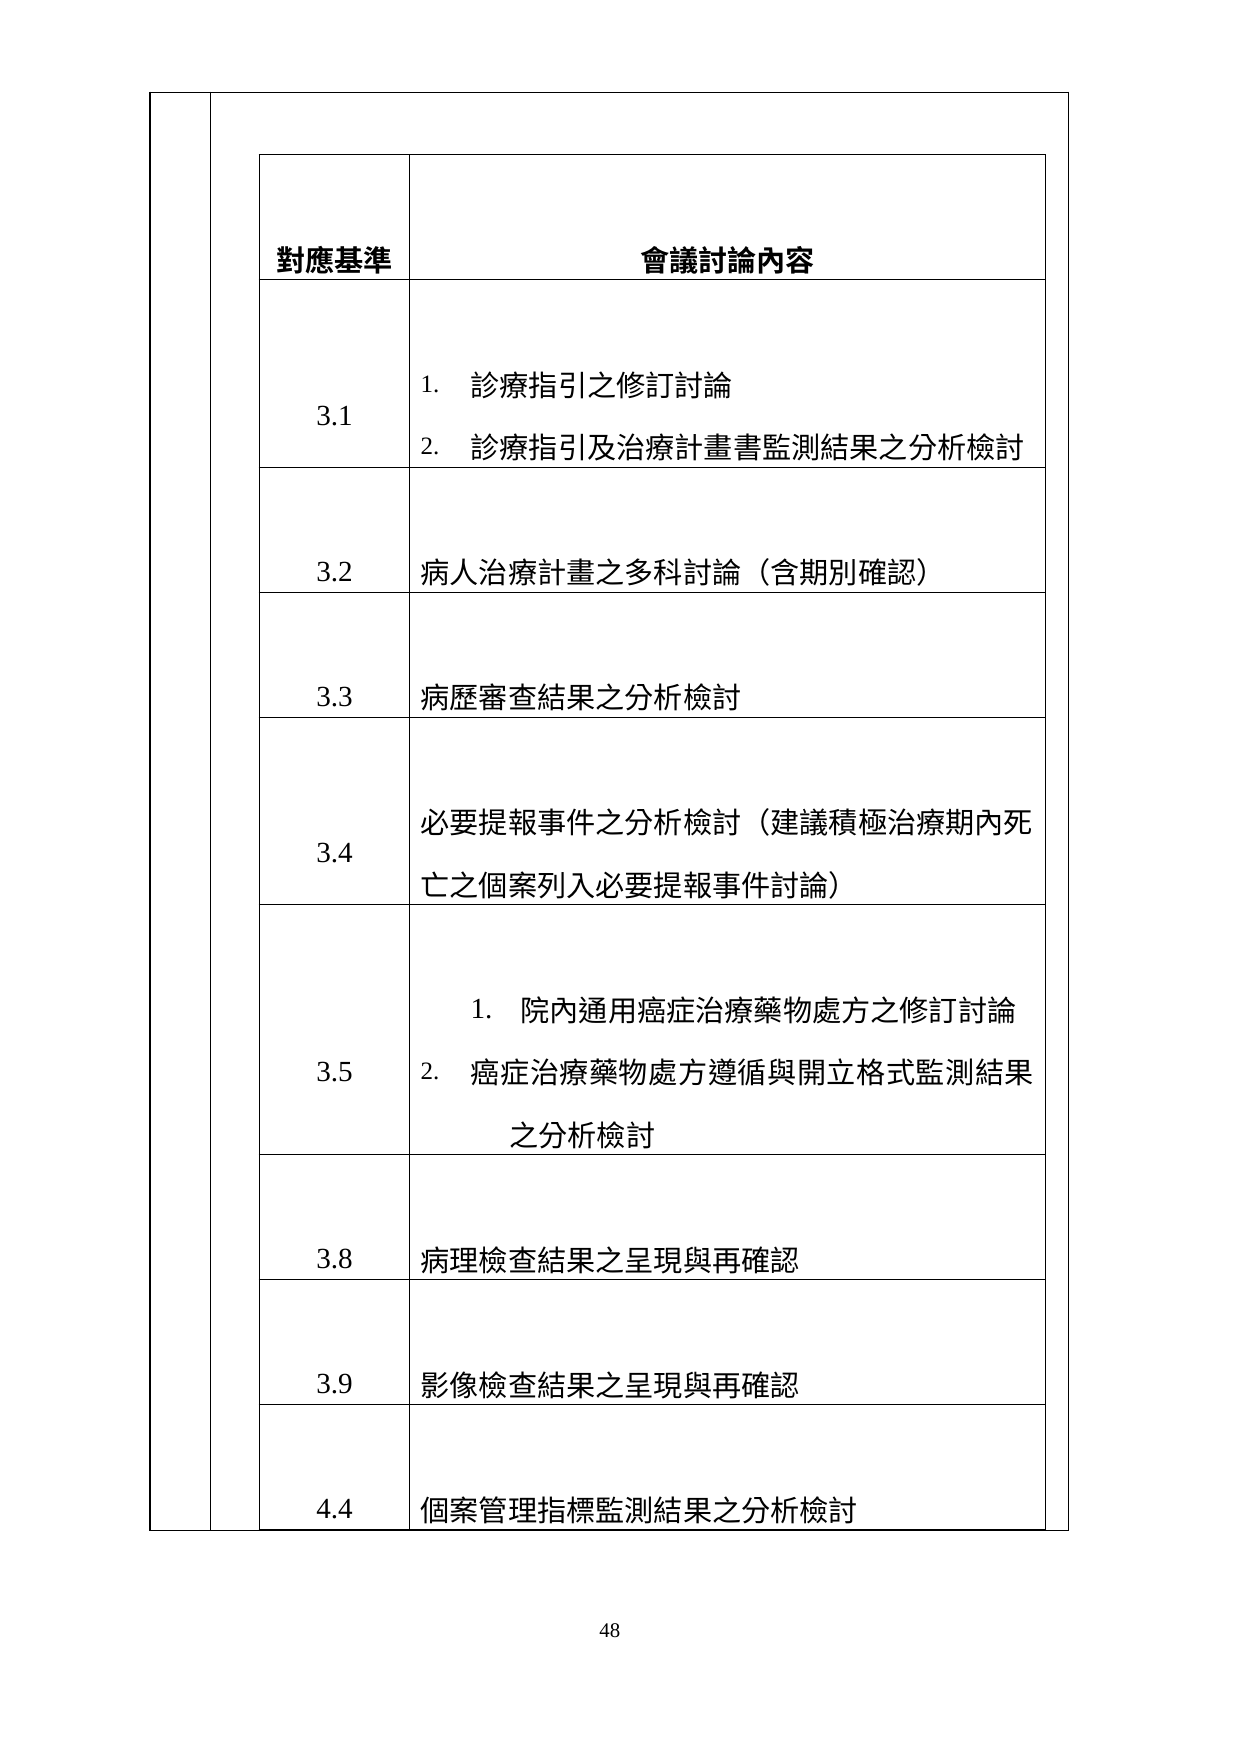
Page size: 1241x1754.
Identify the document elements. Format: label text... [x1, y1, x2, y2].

table_cell 病理檢查結果之呈現與再確認 [410, 1155, 1045, 1279]
table_cell 4.4 [260, 1405, 409, 1529]
table_cell 病歷審查結果之分析檢討 [410, 593, 1045, 717]
table_cell 必要提報事件之分析檢討（建議積極治療期內死亡之個案列入必要提報事件討論） [410, 718, 1045, 904]
table_cell 診療指引之修訂討論 診療指引及治療計畫書監測結果之分析檢討 [410, 280, 1045, 467]
table_cell 3.3 [260, 593, 409, 717]
table_cell 3.4 [260, 718, 409, 904]
table_cell [151, 93, 210, 1530]
table_cell 3.5 [260, 905, 409, 1154]
table_cell 3.9 [260, 1280, 409, 1404]
table_cell 個案管理指標監測結果之分析檢討 [410, 1405, 1045, 1529]
table_cell 影像檢查結果之呈現與再確認 [410, 1280, 1045, 1404]
table_header 對應基準 [260, 155, 409, 279]
table_cell 病人治療計畫之多科討論（含期別確認） [410, 468, 1045, 592]
table_cell 院內通用癌症治療藥物處方之修訂討論 癌症治療藥物處方遵循與開立格式監測結果之分析檢討 [410, 905, 1045, 1154]
table_cell 3.1 [260, 280, 409, 467]
table_cell 3.2 [260, 468, 409, 592]
table_header 會議討論內容 [410, 155, 1045, 279]
table_cell 3.8 [260, 1155, 409, 1279]
table_cell 年度新診斷個案數（Class 0~3，含原位癌）達50例（含）以上之癌別應成立多專科醫療團隊。團隊不以單一特定癌症別為限，醫院可依據【表四】所示，將腫瘤部位或治療方式相近且主要成員科別雷同合併為聯合團隊，亦可形成單一癌別團隊；惟腫瘤部位明顯由院內不同成員診療者，不應歸屬同一團隊。 醫院可依據個案數自訂適合之開會頻率，但不得低於下表所訂。若為聯合團隊，則以個案數加總作為開會頻率訂立依據。 開會頻率為每週一次者，若遇國定假日、醫學會或天然災害等特殊狀況，得於會議紀錄中載明，但年度開會次數仍須達原訂開會次數之90%。若為每月召開一次或兩次會議者，須擇期補召開會議。 評分計算基準：未滿一年期間以其所佔之時間比率換算。評分標準依各年度獨立計算，需每年度皆達該項評分標準才予給分。 核心成員出席率以科別計算，至少應包含【表四】所列之科別成員。若醫院無放射腫瘤部門，但設有轉診機制且合作醫院之放射腫瘤科醫師每年至少出席一次多專科團隊會議並能提供佐證，即不影響評分。 多專科團隊會議內容除討論病人診療計畫外，亦可修正診療指引及定期工作檢討，或進行相關個案教學。多專科團隊會議內容列表如下供醫院參考： 若因病人數目太少而無個案討論，雖可註明「無討論個案」，但仍須召開會議，且有會議紀錄佐證。 事前討論定義： 新診斷尚未治療個案。 新診斷已開始治療個案，但討論增加或改變治療之必要性。 已診斷且完成治療，討論輔助性治療或對於復發及病情惡化之處理。 末期病人討論支持性或緩和性治療之必要性。 多專科團隊討論率定義： 分母：認證前一年度各癌別之新診斷個案數（含原位癌且個案分類為Class 1~3）。 分子：認證前一年度經多專科團隊討論之該癌別個案數。 會議紀錄中僅呈現被討論病人名單，而無具體討論事實或結論者（即所謂簡易討論或瀏覽式討論），不列入「討論個案數」計算。個案討論須（1）於（電子）病歷上呈現討論結果（conclusion or recommendation）（2）於會議紀錄上呈現主要討論問題（key issue）、重要臨床發現及結論。兩者皆符合方可列入計算。 「必要提報事件」之提報檢討機制（例如：提交討論之時間點）由各院自訂，提報案件至少應包含： 輔助性化療或根治性放療治療期間（含療程結束30天內）死亡之個案。 根治性手術30天內死亡之個案。 病歷抽審機制：同3.2。惟應至少審閱病歷數為6本，且加抽病歷數不得超過應抽審病歷數之1/3。 [211, 93, 1068, 1530]
